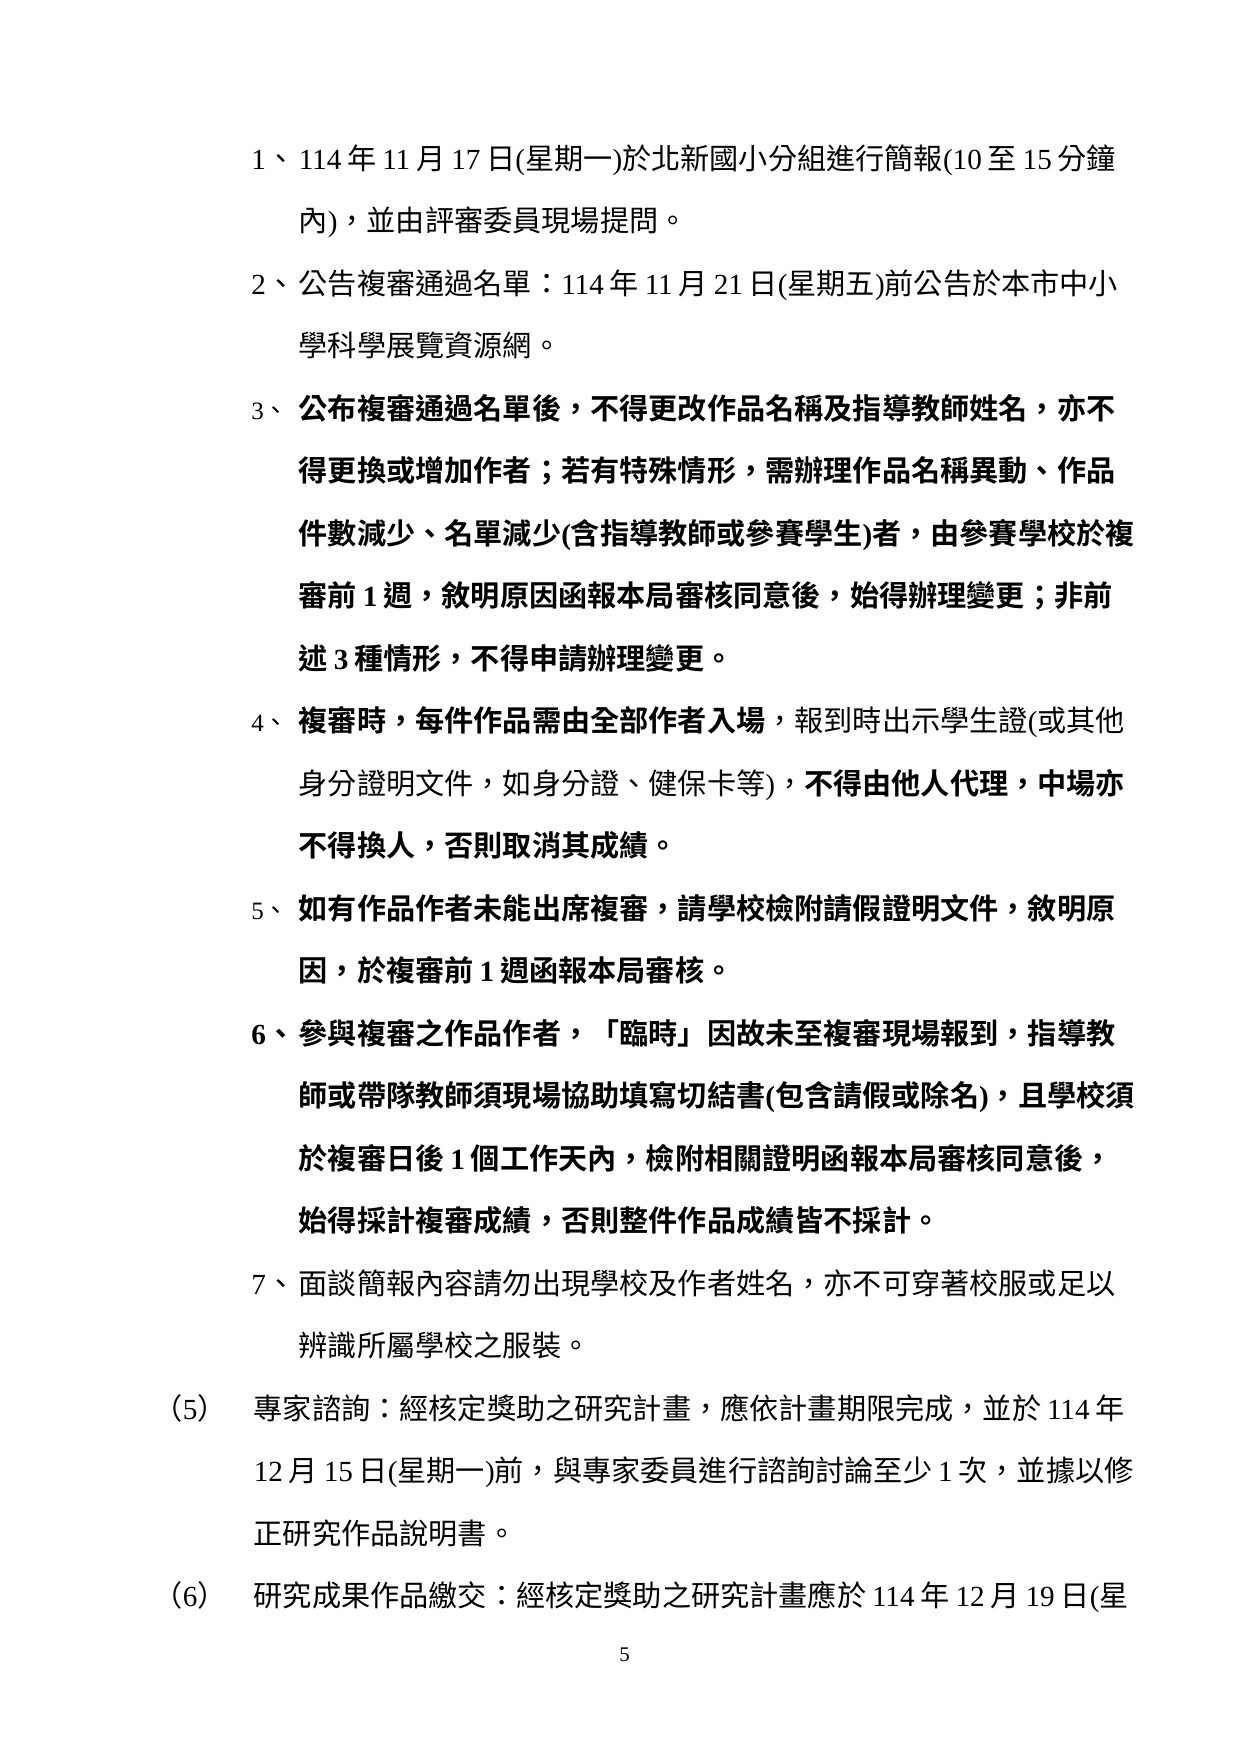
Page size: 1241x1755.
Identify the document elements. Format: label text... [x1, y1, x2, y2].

list 複審時，每件作品需由全部作者入場，報到時出示學生證(或其他身分證明文件，如身分證、健保卡等)，不得由他人代理，中場亦不得換人，否則取消其成績。 [251, 677, 1137, 865]
list 如有作品作者未能出席複審，請學校檢附請假證明文件，敘明原因，於複審前1週函報本局審核。 [251, 865, 1137, 990]
list 公布複審通過名單後，不得更改作品名稱及指導教師姓名，亦不得更換或增加作者；若有特殊情形，需辦理作品名稱異動、作品件數減少、名單減少(含指導教師或參賽學生)者，由參賽學校於複審前1週，敘明原因函報本局審核同意後，始得辦理變更；非前述3種情形，不得申請辦理變更。 [251, 365, 1137, 677]
list 公告複審通過名單：114年11月21日(星期五)前公告於本市中小學科學展覽資源網。 [251, 240, 1137, 365]
list 研究成果作品繳交：經核定獎助之研究計畫應於114年12月19日(星 [153, 1552, 1137, 1615]
list 114年11月17日(星期一)於北新國小分組進行簡報(10至15分鐘內)，並由評審委員現場提問。 [251, 115, 1137, 240]
list 專家諮詢：經核定獎助之研究計畫，應依計畫期限完成，並於114年12月15日(星期一)前，與專家委員進行諮詢討論至少1次，並據以修正研究作品說明書。 [153, 1365, 1137, 1552]
list 參與複審之作品作者，「臨時」因故未至複審現場報到，指導教師或帶隊教師須現場協助填寫切結書(包含請假或除名)，且學校須於複審日後1個工作天內，檢附相關證明函報本局審核同意後，始得採計複審成績，否則整件作品成績皆不採計。 [251, 990, 1137, 1240]
list 面談簡報內容請勿出現學校及作者姓名，亦不可穿著校服或足以辨識所屬學校之服裝。 [251, 1240, 1137, 1365]
